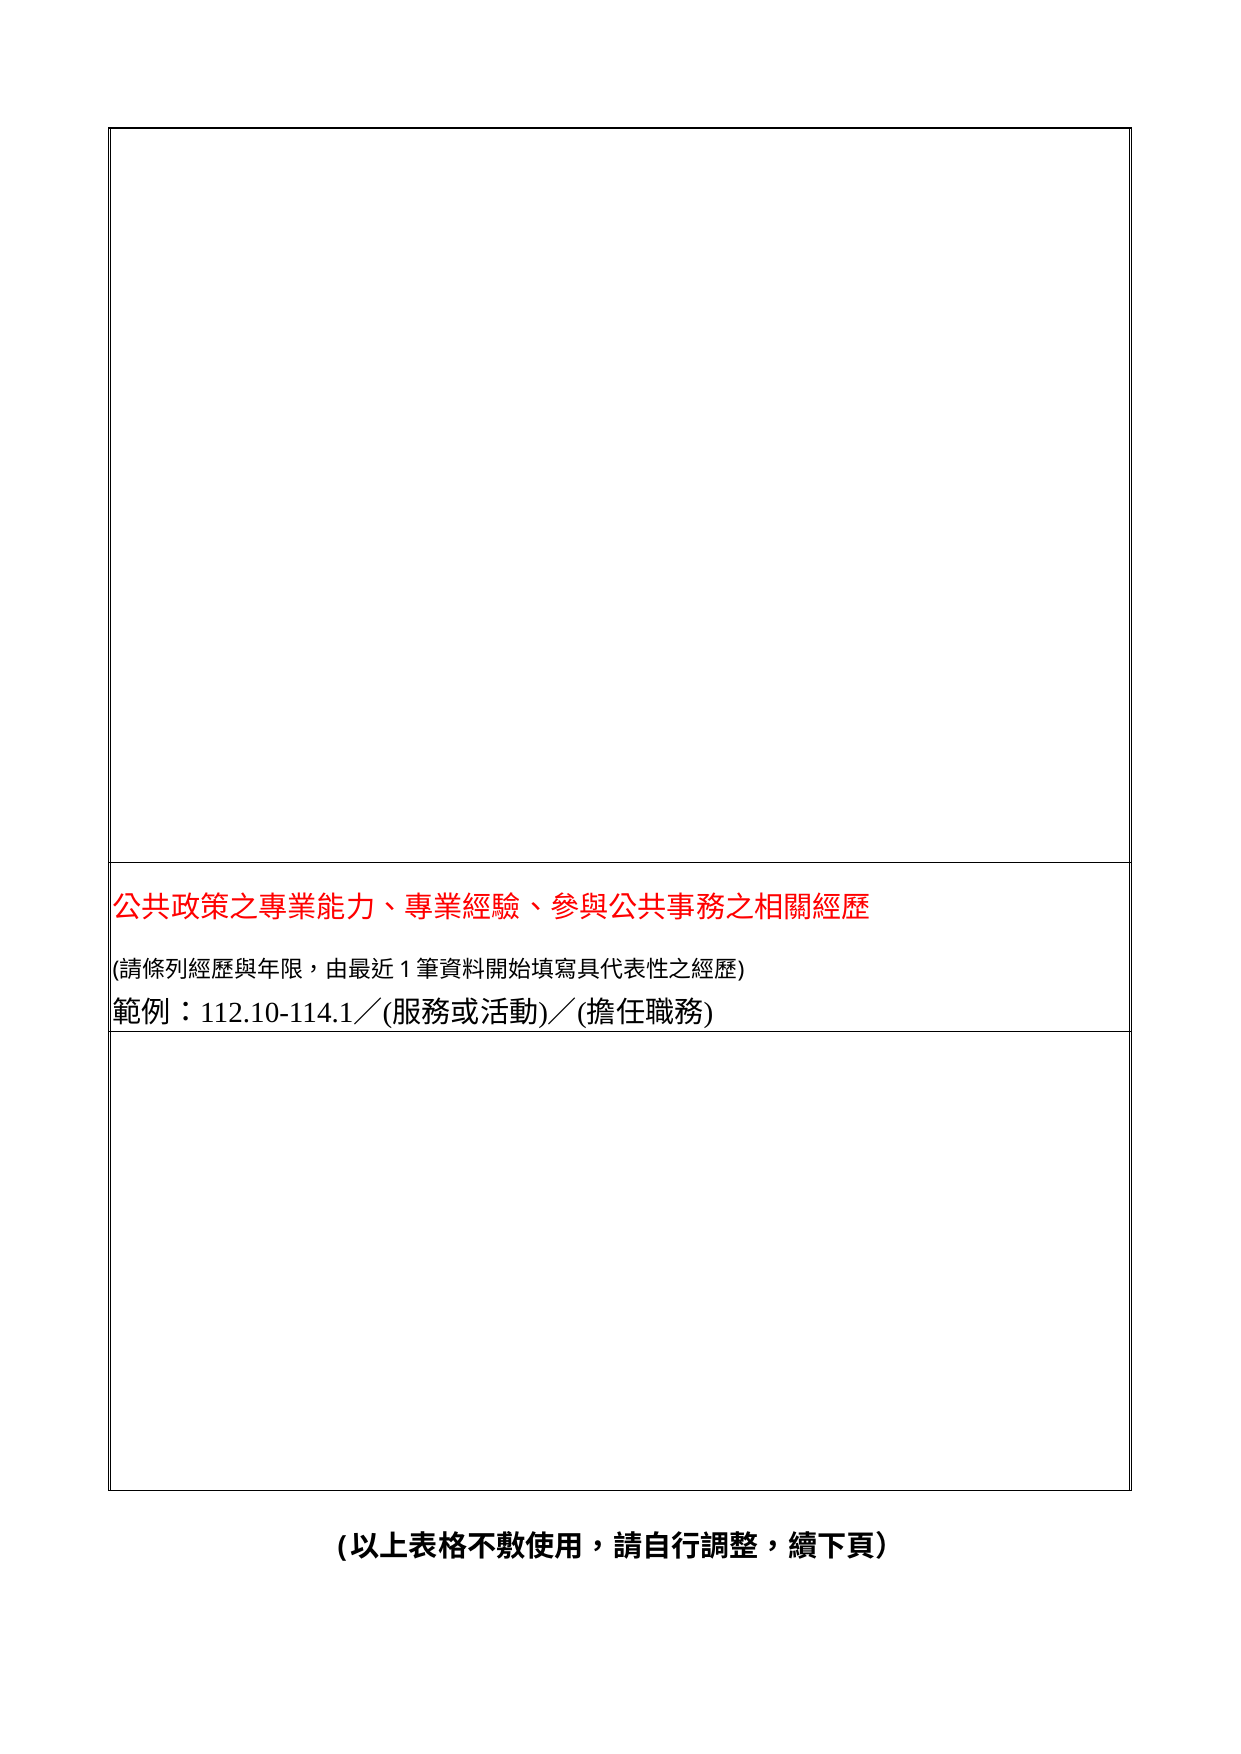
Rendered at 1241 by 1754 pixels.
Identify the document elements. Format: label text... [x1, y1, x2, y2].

text (以上表格不敷使用，請自行調整，續下頁） [148, 1522, 1089, 1565]
table_cell [111, 129, 1129, 862]
table_cell 公共政策之專業能力、專業經驗、參與公共事務之相關經歷 (請條列經歷與年限，由最近1筆資料開始填寫具代表性之經歷) 範例：112.10-114.1／(服務或活動)／(擔任職務) [111, 863, 1129, 1031]
table_cell [111, 1032, 1129, 1490]
